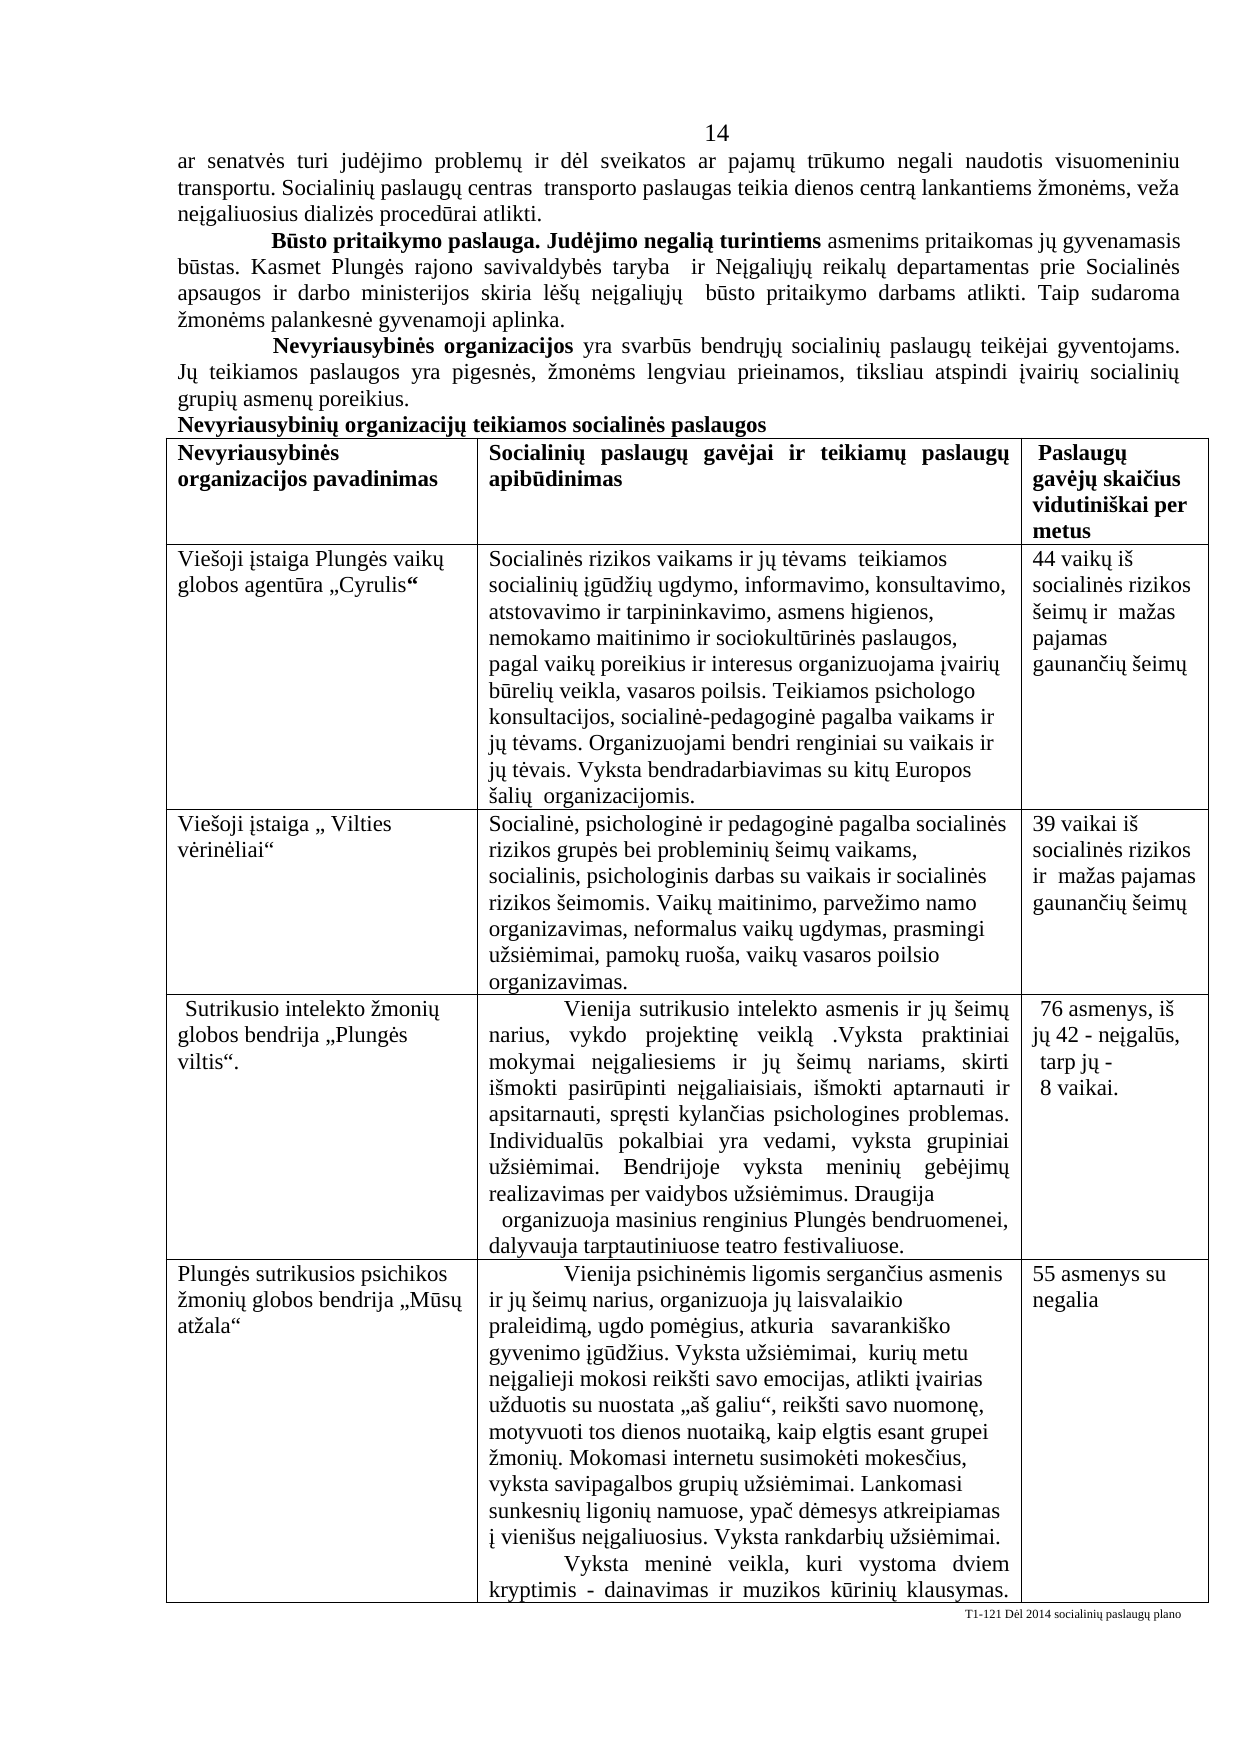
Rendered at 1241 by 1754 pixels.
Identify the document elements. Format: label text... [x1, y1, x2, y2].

text Būsto pritaikymo paslauga. Judėjimo negalią turintiems asmenims pritaikomas jų gyvenamasis būstas. Kasmet Plungės rajono savivaldybės taryba ir Neįgaliųjų reikalų departamentas prie Socialinės apsaugos ir darbo ministerijos skiria lėšų neįgaliųjų būsto pritaikymo darbams atlikti. Taip sudaroma žmonėms palankesnė gyvenamoji aplinka. [177, 227, 1181, 332]
table_cell 76 asmenys, iš jų 42 - neįgalūs, tarp jų - 8 vaikai. [1022, 995, 1208, 1259]
table_cell Plungės sutrikusios psichikos žmonių globos bendrija „Mūsų atžala“ [167, 1260, 477, 1602]
table_cell Vienija sutrikusio intelekto asmenis ir jų šeimų narius, vykdo projektinę veiklą .Vyksta praktiniai mokymai neįgaliesiems ir jų šeimų nariams, skirti išmokti pasirūpinti neįgaliaisiais, išmokti aptarnauti ir apsitarnauti, spręsti kylančias psichologines problemas. Individualūs pokalbiai yra vedami, vyksta grupiniai užsiėmimai. Bendrijoje vyksta meninių gebėjimų realizavimas per vaidybos užsiėmimus. Draugija organizuoja masinius renginius Plungės bendruomenei, dalyvauja tarptautiniuose teatro festivaliuose. [478, 995, 1021, 1259]
table_header Socialinių paslaugų gavėjai ir teikiamų paslaugų apibūdinimas [478, 439, 1021, 544]
table_cell Sutrikusio intelekto žmonių globos bendrija „Plungės viltis“. [167, 995, 477, 1259]
table_cell Socialinės rizikos vaikams ir jų tėvams teikiamos socialinių įgūdžių ugdymo, informavimo, konsultavimo, atstovavimo ir tarpininkavimo, asmens higienos, nemokamo maitinimo ir sociokultūrinės paslaugos, pagal vaikų poreikius ir interesus organizuojama įvairių būrelių veikla, vasaros poilsis. Teikiamos psichologo konsultacijos, socialinė-pedagoginė pagalba vaikams ir jų tėvams. Organizuojami bendri renginiai su vaikais ir jų tėvais. Vyksta bendradarbiavimas su kitų Europos šalių organizacijomis. [478, 545, 1021, 808]
table_cell 44 vaikų iš socialinės rizikos šeimų ir mažas pajamas gaunančių šeimų [1022, 545, 1208, 808]
table_cell Vienija psichinėmis ligomis sergančius asmenis ir jų šeimų narius, organizuoja jų laisvalaikio praleidimą, ugdo pomėgius, atkuria savarankiško gyvenimo įgūdžius. Vyksta užsiėmimai, kurių metu neįgalieji mokosi reikšti savo emocijas, atlikti įvairias užduotis su nuostata „aš galiu“, reikšti savo nuomonę, motyvuoti tos dienos nuotaiką, kaip elgtis esant grupei žmonių. Mokomasi internetu susimokėti mokesčius, vyksta savipagalbos grupių užsiėmimai. Lankomasi sunkesnių ligonių namuose, ypač dėmesys atkreipiamas į vienišus neįgaliuosius. Vyksta rankdarbių užsiėmimai. Vyksta meninė veikla, kuri vystoma dviem kryptimis - dainavimas ir muzikos kūrinių klausymas. [478, 1260, 1021, 1602]
table_header Nevyriausybinės organizacijos pavadinimas [167, 439, 477, 544]
table_cell Socialinė, psichologinė ir pedagoginė pagalba socialinės rizikos grupės bei probleminių šeimų vaikams, socialinis, psichologinis darbas su vaikais ir socialinės rizikos šeimomis. Vaikų maitinimo, parvežimo namo organizavimas, neformalus vaikų ugdymas, prasmingi užsiėmimai, pamokų ruoša, vaikų vasaros poilsio organizavimas. [478, 810, 1021, 994]
table_cell 55 asmenys su negalia [1022, 1260, 1208, 1602]
table_cell Viešoji įstaiga Plungės vaikų globos agentūra „Cyrulis“ [167, 545, 477, 808]
table_cell 39 vaikai iš socialinės rizikos ir mažas pajamas gaunančių šeimų [1022, 810, 1208, 994]
text Nevyriausybinės organizacijos yra svarbūs bendrųjų socialinių paslaugų teikėjai gyventojams. Jų teikiamos paslaugos yra pigesnės, žmonėms lengviau prieinamos, tiksliau atspindi įvairių socialinių grupių asmenų poreikius. [177, 332, 1181, 411]
table_cell Viešoji įstaiga „ Vilties vėrinėliai“ [167, 810, 477, 994]
text ar senatvės turi judėjimo problemų ir dėl sveikatos ar pajamų trūkumo negali naudotis visuomeniniu transportu. Socialinių paslaugų centras transporto paslaugas teikia dienos centrą lankantiems žmonėms, veža neįgaliuosius dializės procedūrai atlikti. [177, 148, 1181, 227]
text Nevyriausybinių organizacijų teikiamos socialinės paslaugos [177, 411, 1181, 437]
table_header Paslaugų gavėjų skaičius vidutiniškai per metus [1022, 439, 1208, 544]
